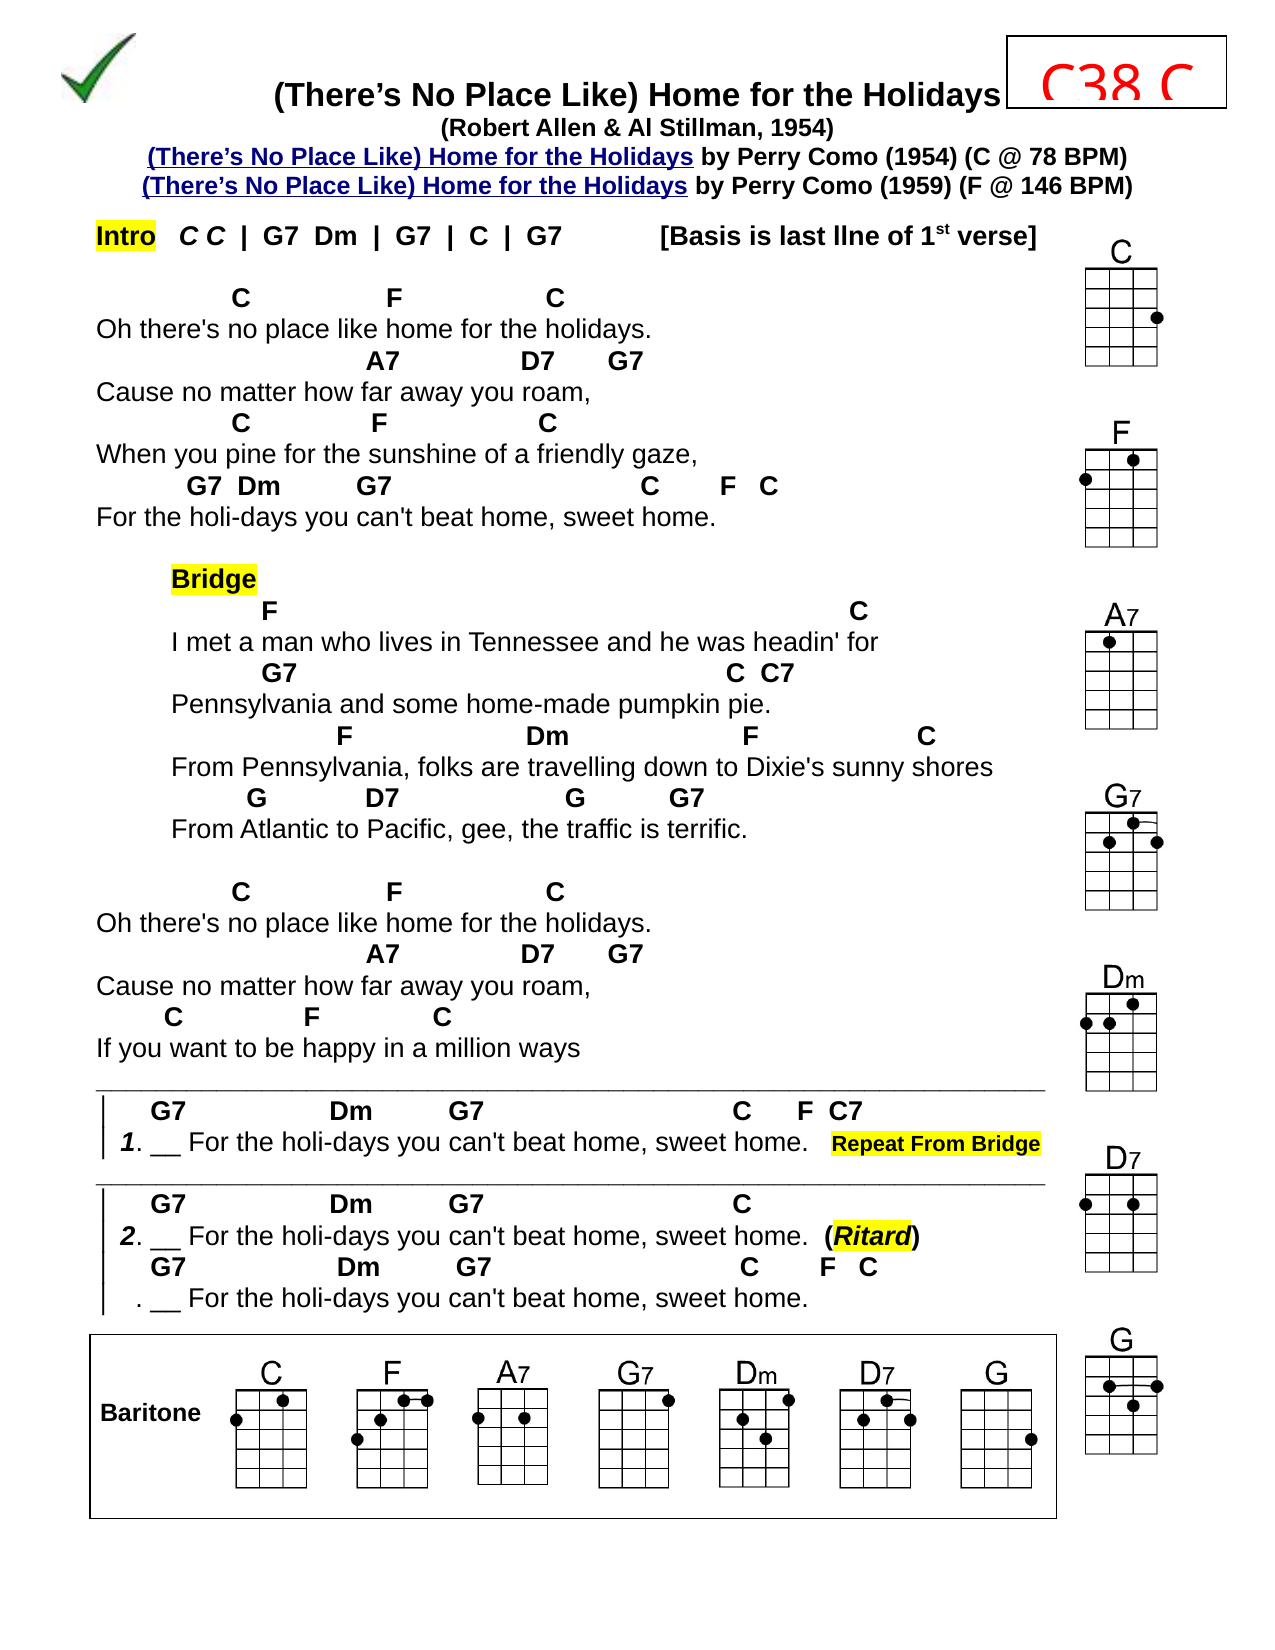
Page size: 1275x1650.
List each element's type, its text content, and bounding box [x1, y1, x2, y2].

table_cell [452, 1335, 573, 1517]
table_cell [1057, 939, 1185, 1120]
picture [580, 1340, 687, 1507]
picture [459, 1340, 566, 1503]
table_cell [1057, 577, 1185, 758]
table_cell [694, 1335, 815, 1517]
text (There’s No Place Like) Home for the Holidays by Perry Como (1954) (C @ 78 BPM) [90, 142, 1185, 171]
picture [1067, 944, 1175, 1110]
table_cell [935, 1335, 1056, 1517]
picture [217, 1340, 325, 1507]
table_cell [1057, 1302, 1185, 1517]
table_cell [815, 1335, 935, 1517]
table_header Intro C C | G7 Dm | G7 | C | G7 [Basis is last llne of 1st verse] C F C Oh there's no place like home for the holidays. A7 D7 G7 Cause no matter how far away you roam, C F C When you pine for the sunshine of a friendly gaze, G7 Dm G7 C F C For the holi-days you can't beat home, sweet home. Bridge F C I met a man who lives in Tennessee and he was headin' for G7 C C7 Pennsylvania and some home-made pumpkin pie. F Dm F C From Pennsylvania, folks are travelling down to Dixie's sunny shores G D7 G G7 From Atlantic to Pacific, gee, the traffic is terrific. C F C Oh there's no place like home for the holidays. A7 D7 G7 Cause no matter how far away you roam, C F C If you want to be happy in a million ways _______________________________________________________________ │ G7 Dm G7 C F C7 │ 1. __ For the holi-days you can't beat home, sweet home. Repeat From Bridge _______________________________________________________________ │ G7 Dm G7 C │ 2. __ For the holi-days you can't beat home, sweet home. (Ritard) │ G7 Dm G7 C F C │ . __ For the holi-days you can't beat home, sweet home. [90, 214, 1057, 1334]
table_cell [1057, 1120, 1185, 1302]
picture [942, 1340, 1050, 1507]
text (There’s No Place Like) Home for the Holidays [1008, 37, 1226, 107]
picture [61, 33, 137, 103]
picture [821, 1340, 929, 1507]
table_cell [573, 1335, 694, 1517]
table_cell [211, 1335, 332, 1517]
text (There’s No Place Like) Home for the Holidays [90, 75, 1185, 113]
text (There’s No Place Like) Home for the Holidays by Perry Como (1959) (F @ 146 BPM) [90, 171, 1185, 200]
picture [338, 1340, 445, 1507]
text (Robert Allen & Al Stillman, 1954) [90, 113, 1185, 142]
table_cell [332, 1335, 452, 1517]
picture [1066, 763, 1176, 929]
table_cell Baritone [91, 1335, 211, 1517]
picture [1066, 1307, 1176, 1473]
text C38 C [1023, 44, 1211, 100]
picture [1066, 1126, 1176, 1291]
picture [701, 1340, 807, 1506]
picture [1066, 401, 1176, 566]
table_cell [1057, 395, 1185, 577]
picture [1066, 219, 1176, 385]
table_header [1057, 214, 1185, 395]
picture [1066, 582, 1176, 748]
table_cell [1057, 758, 1185, 939]
